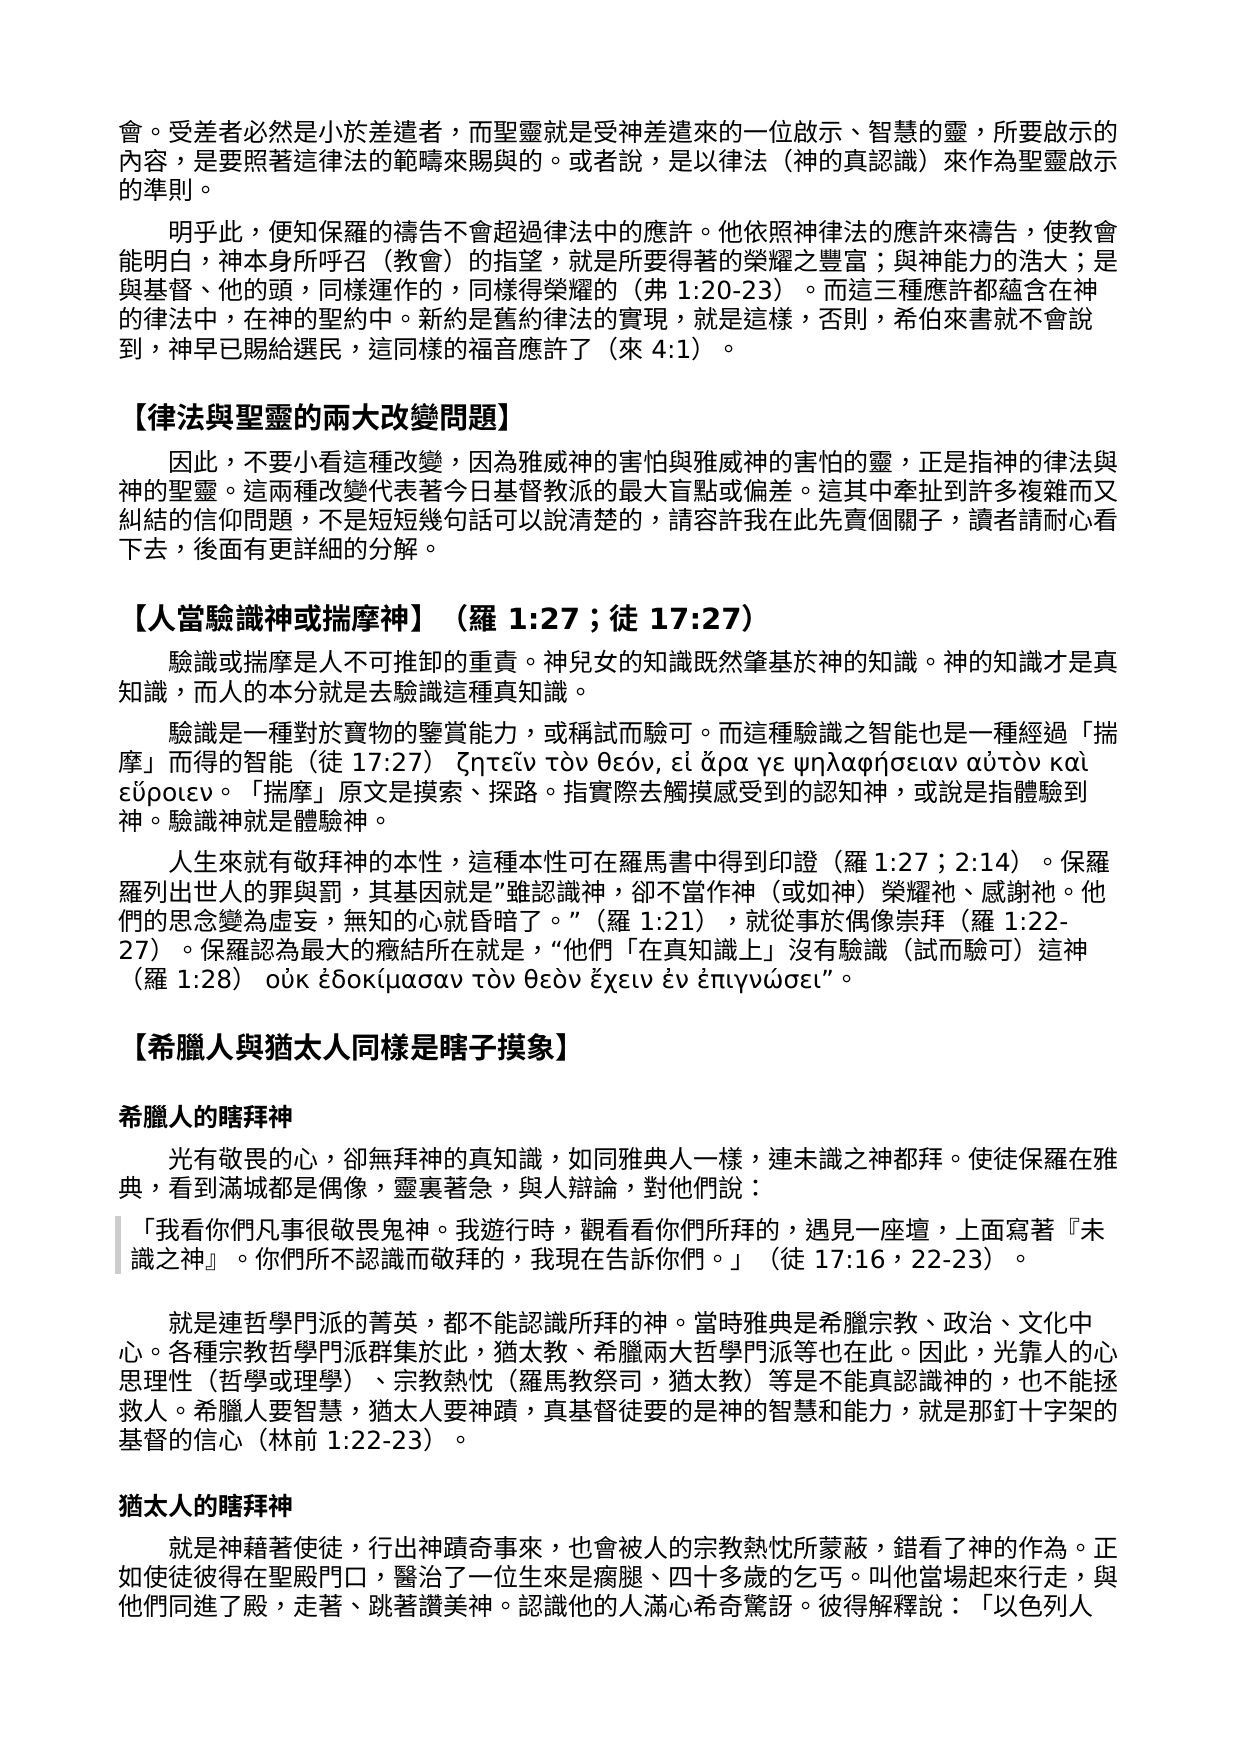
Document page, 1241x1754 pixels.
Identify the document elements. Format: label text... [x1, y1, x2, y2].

text 會。受差者必然是小於差遣者，而聖靈就是受神差遣來的一位啟示、智慧的靈，所要啟示的內容，是要照著這律法的範疇來賜與的。或者說，是以律法（神的真認識）來作為聖靈啟示的準則。 [118, 118, 1122, 206]
subtitle 猶太人的瞎拜神 [118, 1492, 1122, 1522]
text 驗識或揣摩是人不可推卸的重責。神兒女的知識既然肇基於神的知識。神的知識才是真知識，而人的本分就是去驗識這種真知識。 [118, 648, 1122, 707]
text 因此，不要小看這種改變，因為雅威神的害怕與雅威神的害怕的靈，正是指神的律法與神的聖靈。這兩種改變代表著今日基督教派的最大盲點或偏差。這其中牽扯到許多複雜而又糾結的信仰問題，不是短短幾句話可以說清楚的，請容許我在此先賣個關子，讀者請耐心看下去，後面有更詳細的分解。 [118, 448, 1122, 564]
text 就是神藉著使徒，行出神蹟奇事來，也會被人的宗教熱忱所蒙蔽，錯看了神的作為。正如使徒彼得在聖殿門口，醫治了一位生來是瘸腿、四十多歲的乞丐。叫他當場起來行走，與他們同進了殿，走著、跳著讚美神。認識他的人滿心希奇驚訝。彼得解釋說：「以色列人 [118, 1534, 1122, 1622]
text 驗識是一種對於寶物的鑒賞能力，或稱試而驗可。而這種驗識之智能也是一種經過「揣摩」而得的智能（徒 17:27） ζητεῖν τὸν θεόν, εἰ ἄρα γε ψηλαφήσειαν αὐτὸν καὶ εὕροιεν。「揣摩」原文是摸索、探路。指實際去觸摸感受到的認知神，或說是指體驗到神。驗識神就是體驗神。 [118, 719, 1122, 836]
text 人生來就有敬拜神的本性，這種本性可在羅馬書中得到印證（羅1:27；2:14）。保羅羅列出世人的罪與罰，其基因就是”雖認識神，卻不當作神（或如神）榮耀祂、感謝祂。他們的思念變為虛妄，無知的心就昏暗了。”（羅 1:21），就從事於偶像崇拜（羅 1:22-27）。保羅認為最大的癥結所在就是，“他們「在真知識上」沒有驗識（試而驗可）這神（羅 1:28） οὐκ ἐδοκίμασαν τὸν θεὸν ἔχειν ἐν ἐπιγνώσει”。 [118, 848, 1122, 994]
text 光有敬畏的心，卻無拜神的真知識，如同雅典人一樣，連未識之神都拜。使徒保羅在雅典，看到滿城都是偶像，靈裏著急，與人辯論，對他們說： [118, 1145, 1122, 1203]
subtitle 【希臘人與猶太人同樣是瞎子摸象】 [118, 1032, 1122, 1066]
subtitle 【人當驗識神或揣摩神】（羅 1:27；徒 17:27） [118, 602, 1122, 636]
subtitle 希臘人的瞎拜神 [118, 1103, 1122, 1132]
text 就是連哲學門派的菁英，都不能認識所拜的神。當時雅典是希臘宗教、政治、文化中心。各種宗教哲學門派群集於此，猶太教、希臘兩大哲學門派等也在此。因此，光靠人的心思理性（哲學或理學）、宗教熱忱（羅馬教祭司，猶太教）等是不能真認識神的，也不能拯救人。希臘人要智慧，猶太人要神蹟，真基督徒要的是神的智慧和能力，就是那釘十字架的基督的信心（林前 1:22-23）。 [118, 1309, 1122, 1455]
text 明乎此，便知保羅的禱告不會超過律法中的應許。他依照神律法的應許來禱告，使教會能明白，神本身所呼召（教會）的指望，就是所要得著的榮耀之豐富；與神能力的浩大；是與基督、他的頭，同樣運作的，同樣得榮耀的（弗 1:20-23）。而這三種應許都蘊含在神的律法中，在神的聖約中。新約是舊約律法的實現，就是這樣，否則，希伯來書就不會說到，神早已賜給選民，這同樣的福音應許了（來 4:1）。 [118, 218, 1122, 364]
table_header 「我看你們凡事很敬畏鬼神。我遊行時，觀看看你們所拜的，遇見一座壇，上面寫著『未識之神』。你們所不認識而敬拜的，我現在告訴你們。」（徒 17:16，22-23）。 [121, 1216, 1122, 1274]
subtitle 【律法與聖靈的兩大改變問題】 [118, 401, 1122, 435]
